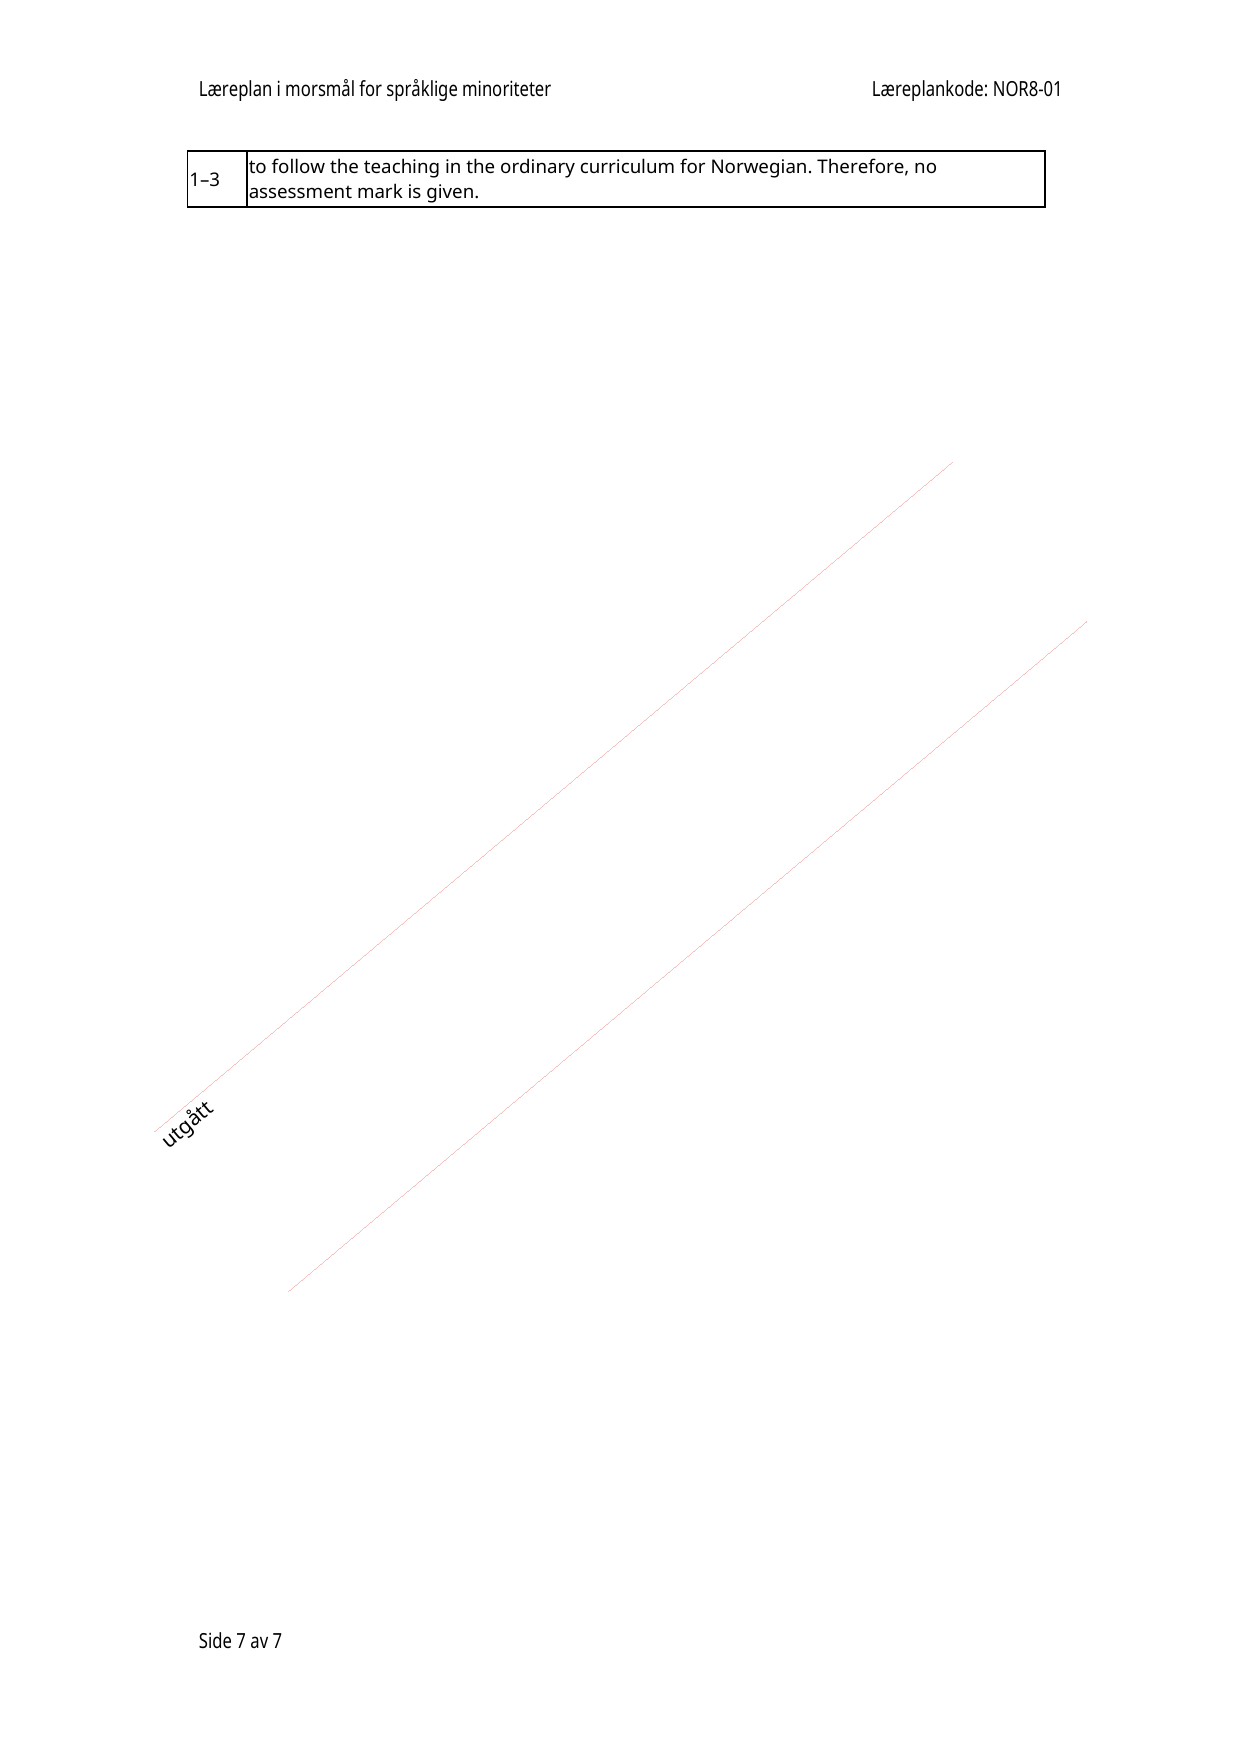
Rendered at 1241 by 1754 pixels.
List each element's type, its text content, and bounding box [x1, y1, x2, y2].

table_cell Levels 1–3 [188, 152, 246, 206]
